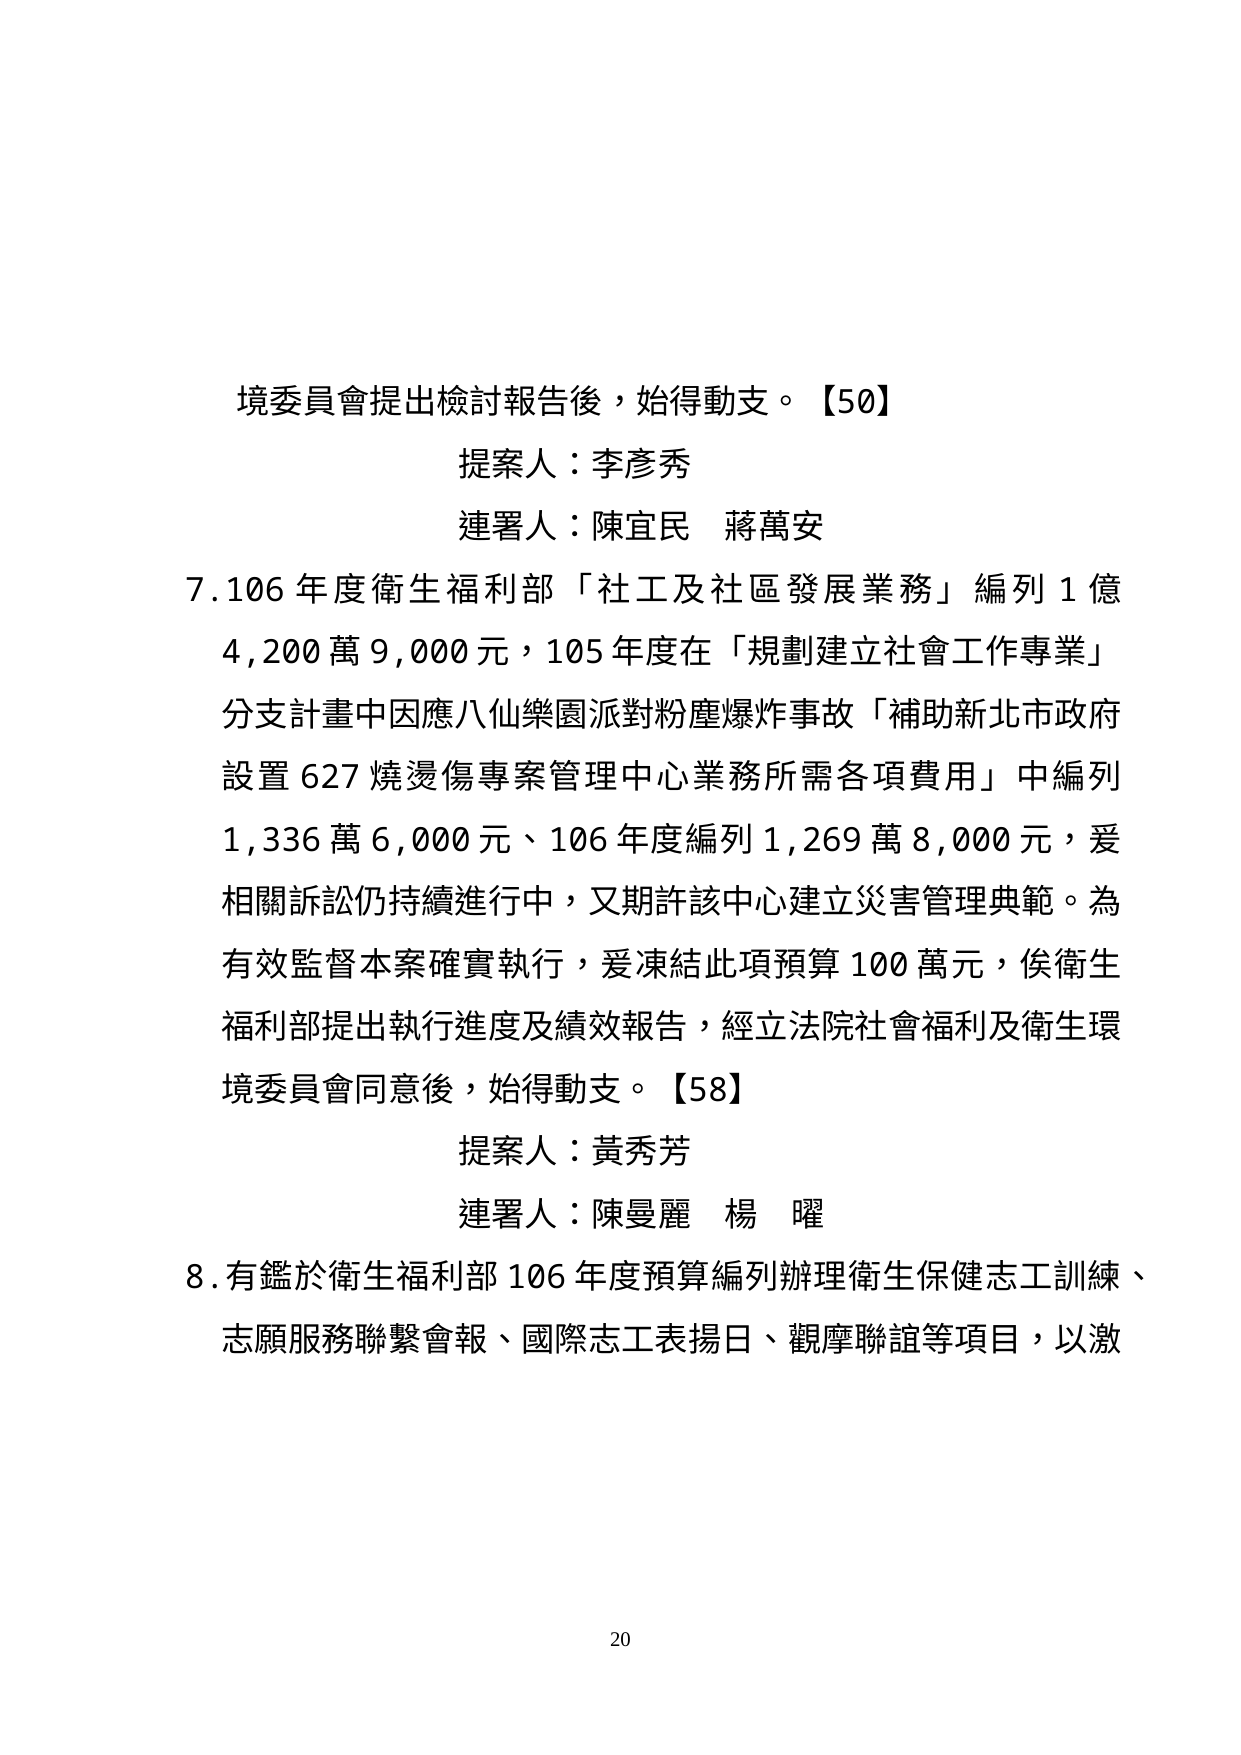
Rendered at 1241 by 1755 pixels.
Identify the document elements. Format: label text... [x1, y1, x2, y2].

text 連署人：陳曼麗 楊 曜 [118, 1170, 1122, 1233]
text 提案人：李彥秀 [118, 420, 1122, 483]
text 連署人：陳宜民 蔣萬安 [118, 483, 1122, 545]
text 境委員會提出檢討報告後，始得動支。【50】 [236, 358, 1122, 420]
text 7.106年度衛生福利部「社工及社區發展業務」編列1億4,200萬9,000元，105年度在「規劃建立社會工作專業」分支計畫中因應八仙樂園派對粉塵爆炸事故「補助新北市政府設置627燒燙傷專案管理中心業務所需各項費用」中編列1,336萬6,000元、106年度編列1,269萬8,000元，爰相關訴訟仍持續進行中，又期許該中心建立災害管理典範。為有效監督本案確實執行，爰凍結此項預算100萬元，俟衛生福利部提出執行進度及績效報告，經立法院社會福利及衛生環境委員會同意後，始得動支。【58】 [184, 545, 1122, 1108]
text 8.有鑑於衛生福利部106年度預算編列辦理衛生保健志工訓練、志願服務聯繫會報、國際志工表揚日、觀摩聯誼等項目，以激勵社會大眾發揮「助人為樂，服務最榮」之精神，惟預算編列項目之內容難以有效達到預期成效，流於形式無法產生實質效益。爰此，凍結「社工及社區發展業務」之「建立衛生及社會福利志願服務制度」預算50萬元，俟衛生福利部向立法院社會福利及衛生環境委員會報告後，始得動支。【59】 [184, 1233, 1122, 1358]
text 提案人：黃秀芳 [118, 1108, 1122, 1170]
